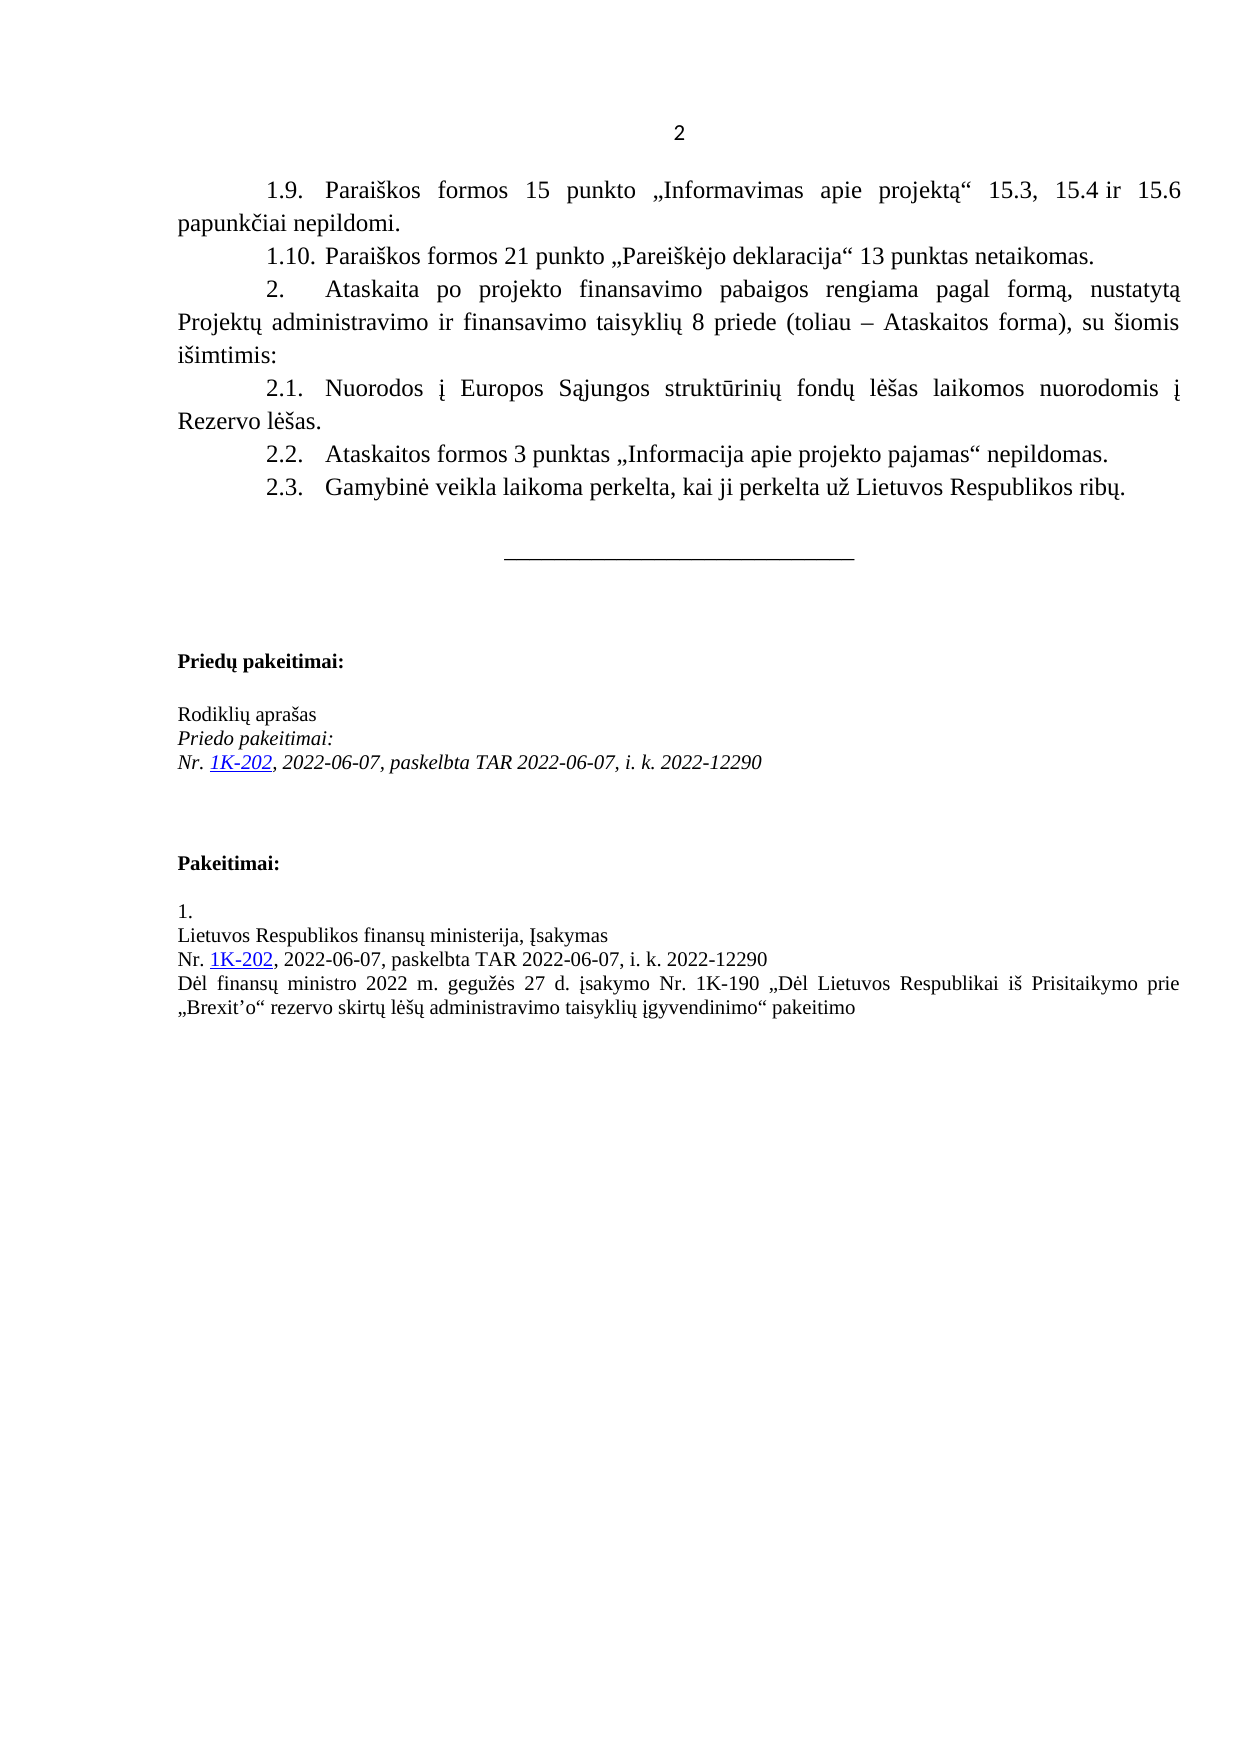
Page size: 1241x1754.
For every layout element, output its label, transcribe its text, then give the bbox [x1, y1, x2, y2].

text Lietuvos Respublikos finansų ministerija, Įsakymas [177, 923, 1181, 947]
text 2.2. Ataskaitos formos 3 punktas „Informacija apie projekto pajamas“ nepildomas. [177, 439, 1181, 468]
text Priedų pakeitimai: [177, 649, 1181, 673]
text Priedo pakeitimai: [177, 726, 1181, 750]
text 2.1. Nuorodos į Europos Sąjungos struktūrinių fondų lėšas laikomos nuorodomis į Rezervo lėšas. [177, 373, 1181, 435]
text Dėl finansų ministro 2022 m. gegužės 27 d. įsakymo Nr. 1K-190 „Dėl Lietuvos Respublikai iš Prisitaikymo prie „Brexit’o“ rezervo skirtų lėšų administravimo taisyklių įgyvendinimo“ pakeitimo [177, 971, 1181, 1019]
text 1.9. Paraiškos formos 15 punkto „Informavimas apie projektą“ 15.3, 15.4 ir 15.6 papunkčiai nepildomi. [177, 175, 1181, 237]
text Nr. 1K-202, 2022-06-07, paskelbta TAR 2022-06-07, i. k. 2022-12290 [177, 750, 1181, 774]
text Nr. 1K-202, 2022-06-07, paskelbta TAR 2022-06-07, i. k. 2022-12290 [177, 947, 1181, 971]
text Pakeitimai: [177, 851, 1181, 875]
text 2. Ataskaita po projekto finansavimo pabaigos rengiama pagal formą, nustatytą Projektų administravimo ir finansavimo taisyklių 8 priede (toliau – Ataskaitos forma), su šiomis išimtimis: [177, 274, 1181, 369]
text Rodiklių aprašas [177, 702, 1181, 726]
text 1.10. Paraiškos formos 21 punkto „Pareiškėjo deklaracija“ 13 punktas netaikomas. [177, 241, 1181, 270]
text 1. [177, 899, 1181, 923]
text ____________________________ [177, 534, 1181, 563]
text 2.3. Gamybinė veikla laikoma perkelta, kai ji perkelta už Lietuvos Respublikos ribų. [177, 472, 1181, 501]
